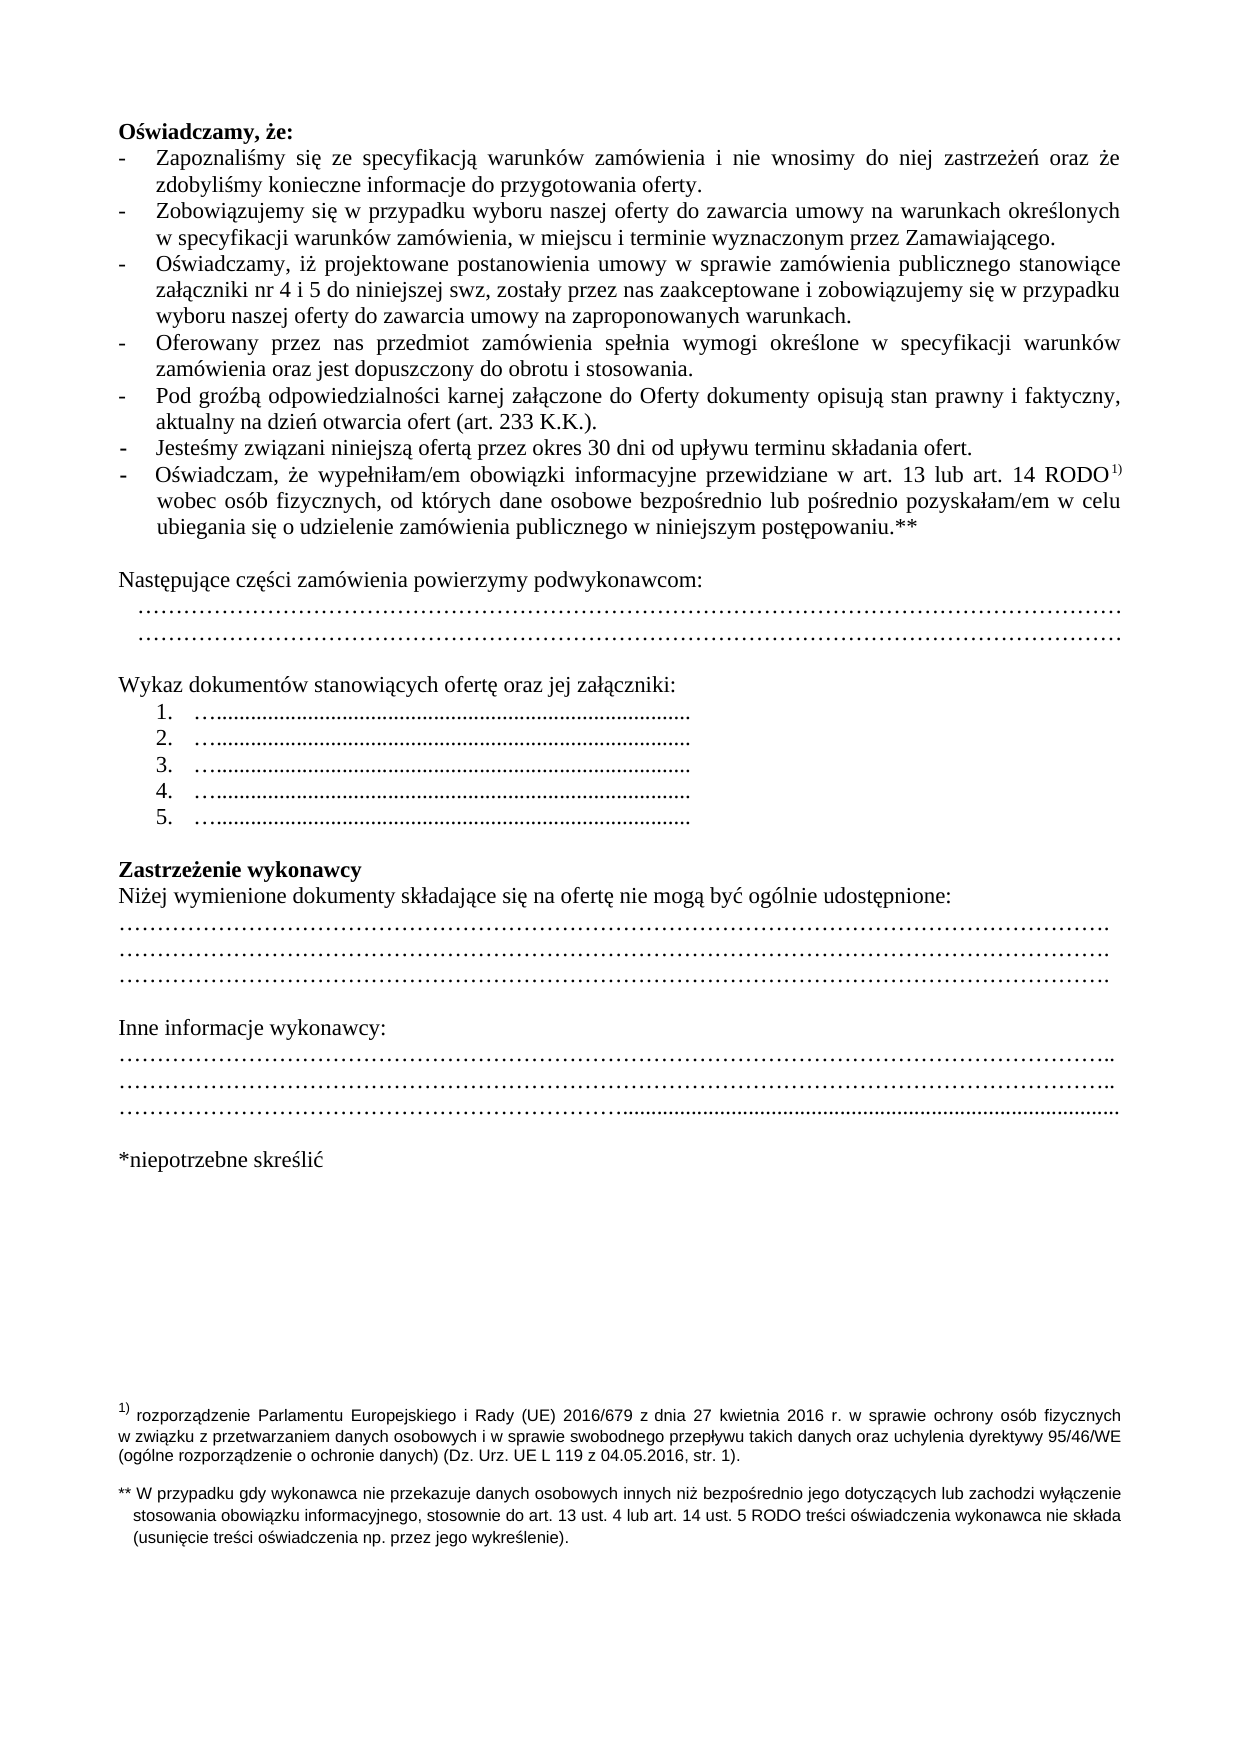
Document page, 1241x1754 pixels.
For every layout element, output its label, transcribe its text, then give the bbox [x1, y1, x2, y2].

list …................................................................................... [156, 803, 1122, 830]
text …………………………………………………………………………………………………………………. [118, 961, 1122, 988]
text Zastrzeżenie wykonawcy [118, 856, 1122, 882]
text Niżej wymienione dokumenty składające się na ofertę nie mogą być ogólnie udostępnione: [118, 882, 1122, 909]
list …................................................................................... [156, 751, 1122, 777]
text Wykaz dokumentów stanowiących ofertę oraz jej załączniki: [118, 672, 1122, 698]
text …………………………………………………………………………………………………………………..…………………………………………………………………………………………………………………..…………………………………………………………....................................................................................... [118, 1041, 1122, 1119]
text …………………………………………………………………………………………………………………. [118, 909, 1122, 935]
text - Oświadczam, że wypełniłam/em obowiązki informacyjne przewidziane w art. 13 lub art. 14 RODO1) wobec osób fizycznych, od których dane osobowe bezpośrednio lub pośrednio pozyskałam/em w celu ubiegania się o udzielenie zamówienia publicznego w niniejszym postępowaniu.** [119, 461, 1122, 540]
list …................................................................................... [156, 777, 1122, 803]
text …………………………………………………………………………………………………………………………………………………………………………………………………………………………………… [118, 592, 1122, 645]
list Oferowany przez nas przedmiot zamówienia spełnia wymogi określone w specyfikacji warunków zamówienia oraz jest dopuszczony do obrotu i stosowania. [118, 329, 1122, 382]
text …………………………………………………………………………………………………………………. [118, 935, 1122, 961]
text ** W przypadku gdy wykonawca nie przekazuje danych osobowych innych niż bezpośrednio jego dotyczących lub zachodzi wyłączenie stosowania obowiązku informacyjnego, stosownie do art. 13 ust. 4 lub art. 14 ust. 5 RODO treści oświadczenia wykonawca nie składa (usunięcie treści oświadczenia np. przez jego wykreślenie). [118, 1484, 1122, 1547]
text 1) rozporządzenie Parlamentu Europejskiego i Rady (UE) 2016/679 z dnia 27 kwietnia 2016 r. w sprawie ochrony osób fizycznych w związku z przetwarzaniem danych osobowych i w sprawie swobodnego przepływu takich danych oraz uchylenia dyrektywy 95/46/WE (ogólne rozporządzenie o ochronie danych) (Dz. Urz. UE L 119 z 04.05.2016, str. 1). [118, 1400, 1122, 1465]
text Inne informacje wykonawcy: [118, 1014, 1122, 1041]
text Oświadczamy, że: [118, 118, 1122, 144]
list Pod groźbą odpowiedzialności karnej załączone do Oferty dokumenty opisują stan prawny i faktyczny, aktualny na dzień otwarcia ofert (art. 233 K.K.). [118, 382, 1122, 434]
text - Jesteśmy związani niniejszą ofertą przez okres 30 dni od upływu terminu składania ofert. [119, 434, 1122, 461]
list Oświadczamy, iż projektowane postanowienia umowy w sprawie zamówienia publicznego stanowiące załączniki nr 4 i 5 do niniejszej swz, zostały przez nas zaakceptowane i zobowiązujemy się w przypadku wyboru naszej oferty do zawarcia umowy na zaproponowanych warunkach. [118, 250, 1122, 329]
list …................................................................................... [156, 698, 1122, 724]
list Zobowiązujemy się w przypadku wyboru naszej oferty do zawarcia umowy na warunkach określonych w specyfikacji warunków zamówienia, w miejscu i terminie wyznaczonym przez Zamawiającego. [118, 197, 1122, 250]
list Zapoznaliśmy się ze specyfikacją warunków zamówienia i nie wnosimy do niej zastrzeżeń oraz że zdobyliśmy konieczne informacje do przygotowania oferty. [118, 144, 1122, 197]
list …................................................................................... [156, 724, 1122, 751]
text Następujące części zamówienia powierzymy podwykonawcom: [118, 566, 1122, 592]
text *niepotrzebne skreślić [118, 1146, 1122, 1172]
